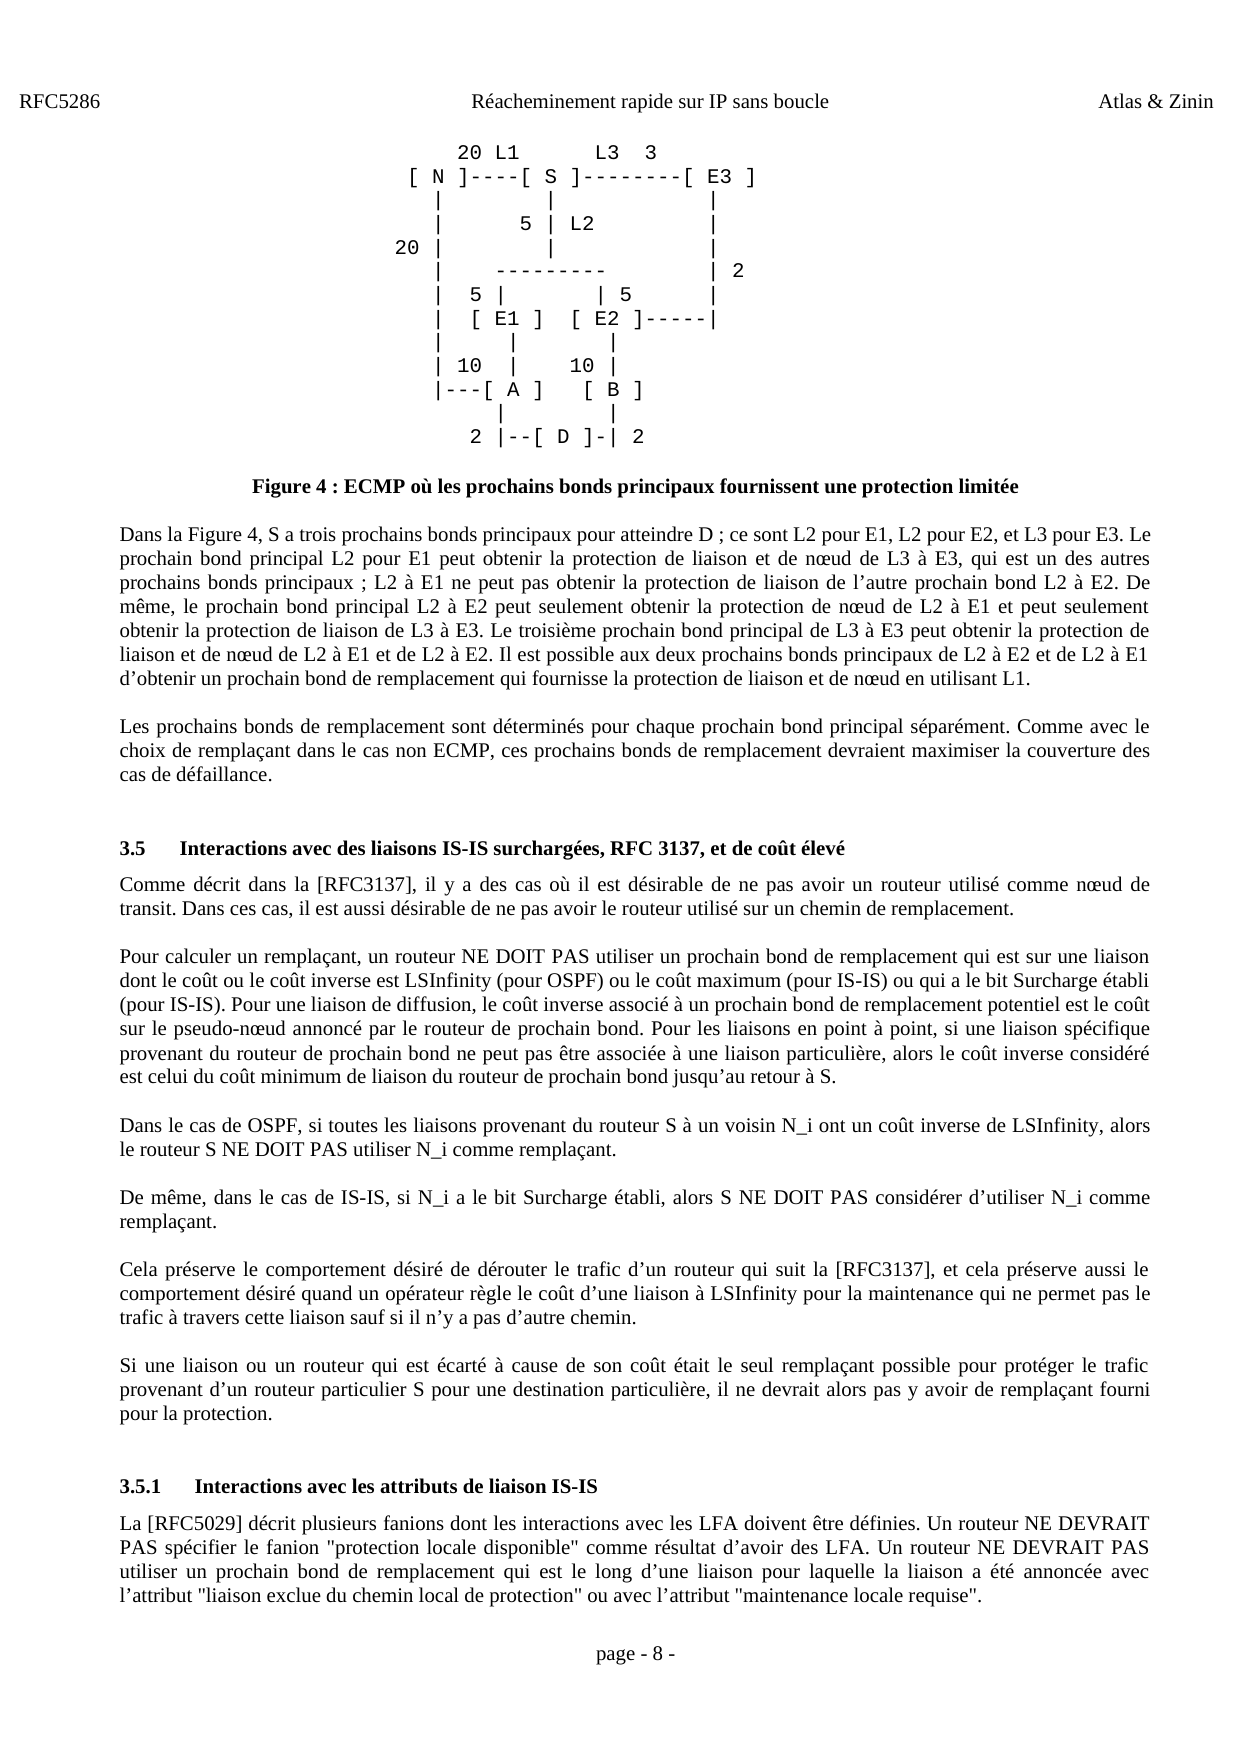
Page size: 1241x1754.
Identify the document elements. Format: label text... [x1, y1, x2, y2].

text | | | [119, 331, 1152, 355]
text Les prochains bonds de remplacement sont déterminés pour chaque prochain bond principal séparément. Comme avec le choix de remplaçant dans le cas non ECMP, ces prochains bonds de remplacement devraient maximiser la couverture des cas de défaillance. [119, 714, 1152, 786]
text 20 | | | [119, 237, 1152, 260]
text Pour calculer un remplaçant, un routeur NE DOIT PAS utiliser un prochain bond de remplacement qui est sur une liaison dont le coût ou le coût inverse est LSInfinity (pour OSPF) ou le coût maximum (pour IS-IS) ou qui a le bit Surcharge établi (pour IS-IS). Pour une liaison de diffusion, le coût inverse associé à un prochain bond de remplacement potentiel est le coût sur le pseudo-nœud annoncé par le routeur de prochain bond. Pour les liaisons en point à point, si une liaison spécifique provenant du routeur de prochain bond ne peut pas être associée à une liaison particulière, alors le coût inverse considéré est celui du coût minimum de liaison du routeur de prochain bond jusqu’au retour à S. [119, 944, 1152, 1088]
text 20 L1 L3 3 [119, 142, 1152, 166]
text | 5 | | 5 | [119, 284, 1152, 308]
text [ N ]----[ S ]--------[ E3 ] [119, 166, 1152, 189]
text Si une liaison ou un routeur qui est écarté à cause de son coût était le seul remplaçant possible pour protéger le trafic provenant d’un routeur particulier S pour une destination particulière, il ne devrait alors pas y avoir de remplaçant fourni pour la protection. [119, 1353, 1152, 1425]
subtitle 3.5 Interactions avec des liaisons IS-IS surchargées, RFC 3137, et de coût élevé [119, 835, 1152, 859]
subtitle Figure 4 : ECMP où les prochains bonds principaux fournissent une protection limitée [119, 473, 1152, 498]
text 2 |--[ D ]-| 2 [119, 426, 1152, 449]
text Dans le cas de OSPF, si toutes les liaisons provenant du routeur S à un voisin N_i ont un coût inverse de LSInfinity, alors le routeur S NE DOIT PAS utiliser N_i comme remplaçant. [119, 1113, 1152, 1161]
text |---[ A ] [ B ] [119, 378, 1152, 402]
text | | [119, 402, 1152, 426]
subtitle 3.5.1 Interactions avec les attributs de liaison IS-IS [119, 1474, 1152, 1498]
text | --------- | 2 [119, 260, 1152, 284]
text | 5 | L2 | [119, 213, 1152, 237]
text | | | [119, 189, 1152, 213]
text | 10 | 10 | [119, 355, 1152, 378]
text De même, dans le cas de IS-IS, si N_i a le bit Surcharge établi, alors S NE DOIT PAS considérer d’utiliser N_i comme remplaçant. [119, 1185, 1152, 1233]
text La [RFC5029] décrit plusieurs fanions dont les interactions avec les LFA doivent être définies. Un routeur NE DEVRAIT PAS spécifier le fanion "protection locale disponible" comme résultat d’avoir des LFA. Un routeur NE DEVRAIT PAS utiliser un prochain bond de remplacement qui est le long d’une liaison pour laquelle la liaison a été annoncée avec l’attribut "liaison exclue du chemin local de protection" ou avec l’attribut "maintenance locale requise". [119, 1511, 1152, 1607]
text Comme décrit dans la [RFC3137], il y a des cas où il est désirable de ne pas avoir un routeur utilisé comme nœud de transit. Dans ces cas, il est aussi désirable de ne pas avoir le routeur utilisé sur un chemin de remplacement. [119, 872, 1152, 920]
text | [ E1 ] [ E2 ]-----| [119, 308, 1152, 331]
text Cela préserve le comportement désiré de dérouter le trafic d’un routeur qui suit la [RFC3137], et cela préserve aussi le comportement désiré quand un opérateur règle le coût d’une liaison à LSInfinity pour la maintenance qui ne permet pas le trafic à travers cette liaison sauf si il n’y a pas d’autre chemin. [119, 1257, 1152, 1329]
text Dans la Figure 4, S a trois prochains bonds principaux pour atteindre D ; ce sont L2 pour E1, L2 pour E2, et L3 pour E3. Le prochain bond principal L2 pour E1 peut obtenir la protection de liaison et de nœud de L3 à E3, qui est un des autres prochains bonds principaux ; L2 à E1 ne peut pas obtenir la protection de liaison de l’autre prochain bond L2 à E2. De même, le prochain bond principal L2 à E2 peut seulement obtenir la protection de nœud de L2 à E1 et peut seulement obtenir la protection de liaison de L3 à E3. Le troisième prochain bond principal de L3 à E3 peut obtenir la protection de liaison et de nœud de L2 à E1 et de L2 à E2. Il est possible aux deux prochains bonds principaux de L2 à E2 et de L2 à E1 d’obtenir un prochain bond de remplacement qui fournisse la protection de liaison et de nœud en utilisant L1. [119, 522, 1152, 690]
